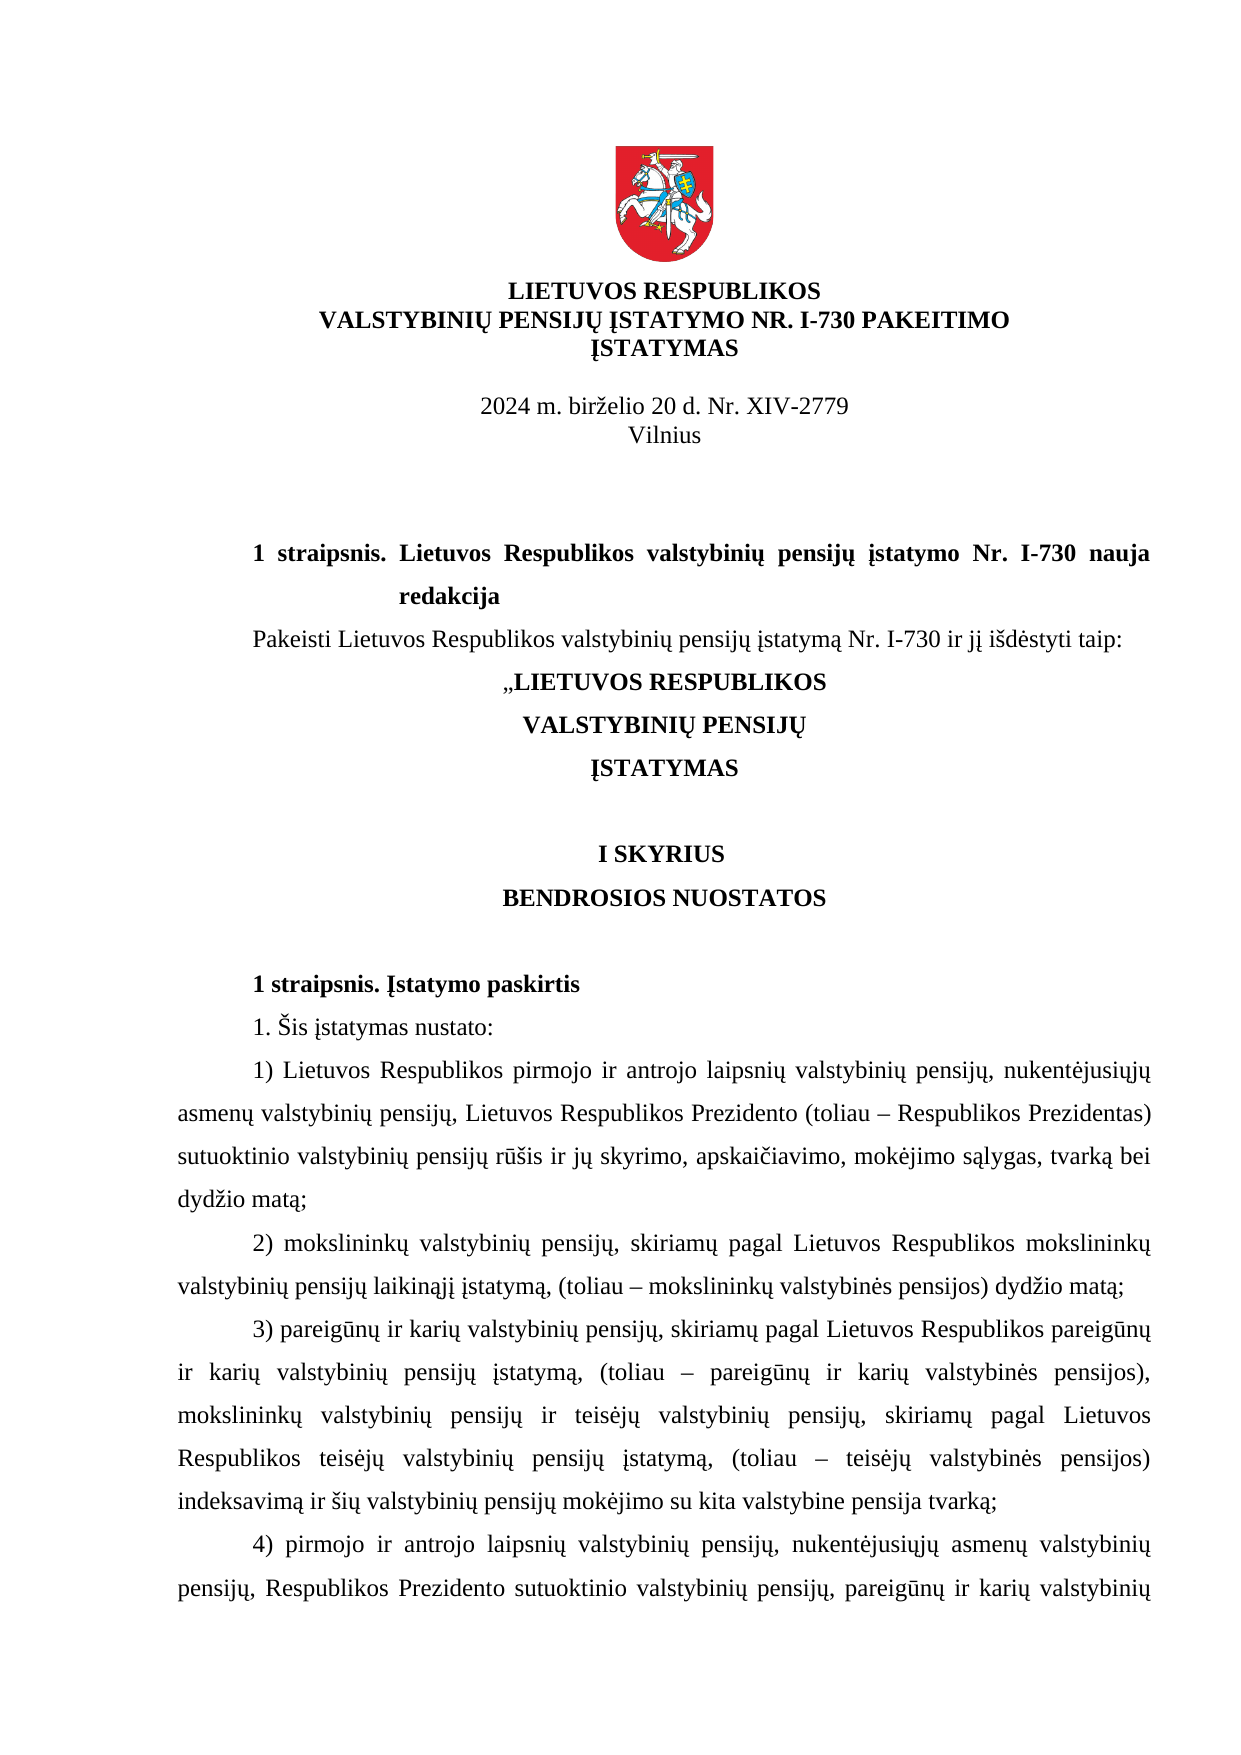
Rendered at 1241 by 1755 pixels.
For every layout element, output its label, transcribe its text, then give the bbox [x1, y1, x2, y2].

text 1 straipsnis. Įstatymo paskirtis [177, 969, 1152, 998]
text Pakeisti Lietuvos Respublikos valstybinių pensijų įstatymą Nr. I-730 ir jį išdėstyti taip: [177, 624, 1152, 653]
text 2024 m. birželio 20 d. Nr. XIV-2779 [177, 391, 1152, 420]
text VALSTYBINIŲ PENSIJŲ ĮSTATYMO NR. I-730 PAKEITIMO [177, 305, 1152, 333]
text 2) mokslininkų valstybinių pensijų, skiriamų pagal Lietuvos Respublikos mokslininkų valstybinių pensijų laikinąjį įstatymą, (toliau – mokslininkų valstybinės pensijos) dydžio matą; [177, 1228, 1152, 1299]
text VALSTYBINIŲ PENSIJŲ [177, 710, 1152, 739]
text BENDROSIOS NUOSTATOS [177, 883, 1152, 911]
text Vilnius [177, 420, 1152, 448]
text 1. Šis įstatymas nustato: [177, 1012, 1152, 1041]
text ĮSTATYMAS [177, 333, 1152, 362]
text LIETUVOS RESPUBLIKOS [177, 276, 1152, 305]
text 4) pirmojo ir antrojo laipsnių valstybinių pensijų, nukentėjusiųjų asmenų valstybinių pensijų, Respublikos Prezidento sutuoktinio valstybinių pensijų, pareigūnų ir karių valstybinių [177, 1529, 1152, 1601]
text „LIETUVOS RESPUBLIKOS [177, 667, 1152, 696]
text ĮSTATYMAS [177, 753, 1152, 782]
text 3) pareigūnų ir karių valstybinių pensijų, skiriamų pagal Lietuvos Respublikos pareigūnų ir karių valstybinių pensijų įstatymą, (toliau – pareigūnų ir karių valstybinės pensijos), mokslininkų valstybinių pensijų ir teisėjų valstybinių pensijų, skiriamų pagal Lietuvos Respublikos teisėjų valstybinių pensijų įstatymą, (toliau – teisėjų valstybinės pensijos) indeksavimą ir šių valstybinių pensijų mokėjimo su kita valstybine pensija tvarką; [177, 1314, 1152, 1515]
text 1 straipsnis. Lietuvos Respublikos valstybinių pensijų įstatymo Nr. I-730 nauja redakcija [252, 538, 1152, 609]
text 1) Lietuvos Respublikos pirmojo ir antrojo laipsnių valstybinių pensijų, nukentėjusiųjų asmenų valstybinių pensijų, Lietuvos Respublikos Prezidento (toliau – Respublikos Prezidentas) sutuoktinio valstybinių pensijų rūšis ir jų skyrimo, apskaičiavimo, mokėjimo sąlygas, tvarką bei dydžio matą; [177, 1055, 1152, 1213]
text I SKYRIUS [177, 839, 1152, 868]
